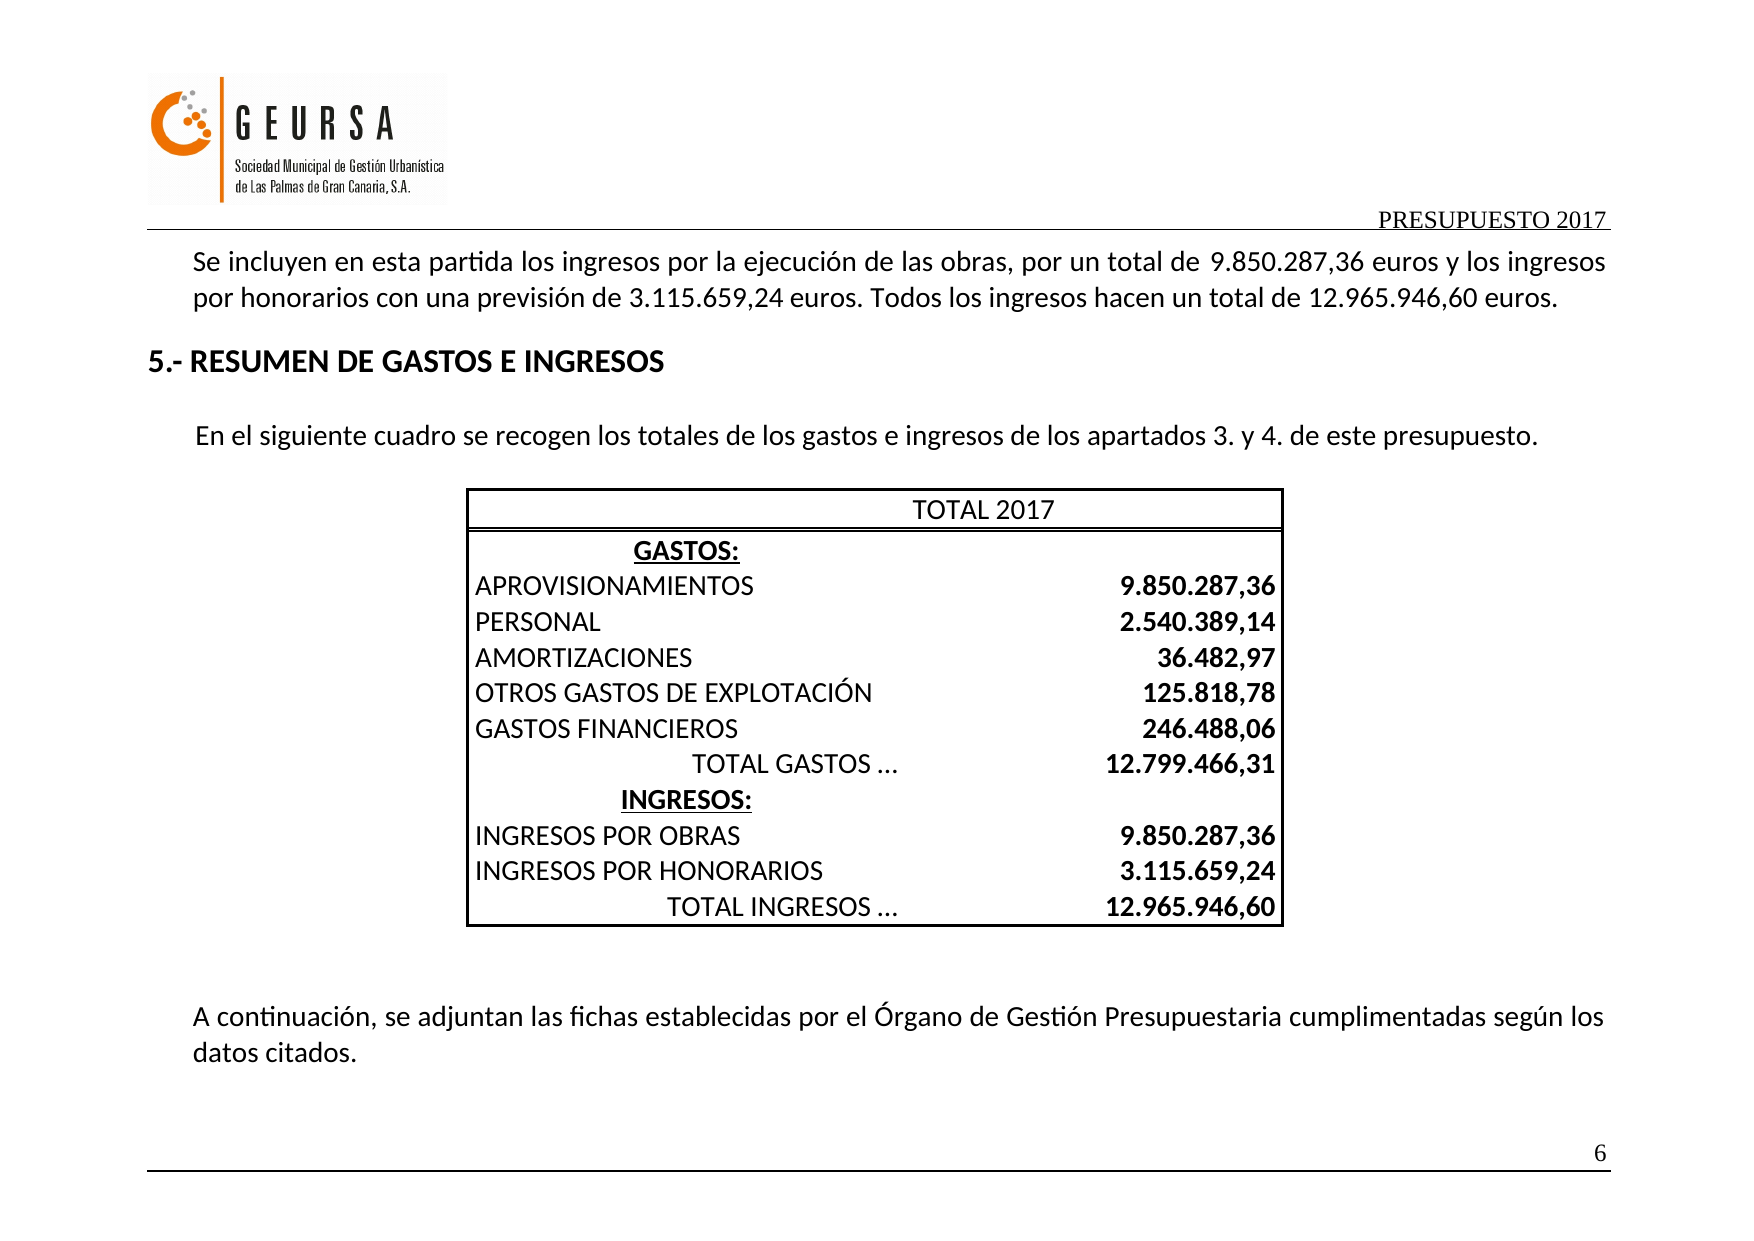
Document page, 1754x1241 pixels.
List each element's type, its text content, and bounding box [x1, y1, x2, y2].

table_cell APROVISIONAMIENTOS [469, 568, 905, 603]
table_cell AMORTIZACIONES [469, 639, 905, 674]
table_cell PERSONAL [469, 603, 905, 639]
table_cell TOTAL GASTOS … [469, 746, 905, 781]
table_cell INGRESOS: [469, 781, 905, 817]
table_cell [905, 532, 1281, 567]
table_cell 9.850.287,36 [905, 568, 1281, 603]
text A continuación, se adjuntan las fichas establecidas por el Órgano de Gestión Presupuestaria cumplimentadas según los datos citados. [193, 998, 1606, 1069]
table_cell GASTOS: [469, 532, 905, 567]
table_cell 125.818,78 [905, 674, 1281, 710]
table_cell 12.799.466,31 [905, 746, 1281, 781]
table_cell 2.540.389,14 [905, 603, 1281, 639]
table_cell 36.482,97 [905, 639, 1281, 674]
table_cell 12.965.946,60 [905, 888, 1281, 924]
picture [147, 73, 448, 205]
table_cell TOTAL INGRESOS … [469, 888, 905, 924]
table_cell 246.488,06 [905, 710, 1281, 746]
table_cell INGRESOS POR OBRAS [469, 817, 905, 852]
table_cell OTROS GASTOS DE EXPLOTACIÓN [469, 674, 905, 710]
text Se incluyen en esta partida los ingresos por la ejecución de las obras, por un total de 9.850.287,36 euros y los ingresos por honorarios con una previsión de 3.115.659,24 euros. Todos los ingresos hacen un total de 12.965.946,60 euros. [193, 243, 1606, 314]
table_cell INGRESOS POR HONORARIOS [469, 853, 905, 888]
table_header [469, 491, 905, 527]
table_cell 9.850.287,36 [905, 817, 1281, 852]
table_cell 3.115.659,24 [905, 853, 1281, 888]
text En el siguiente cuadro se recogen los totales de los gastos e ingresos de los apartados 3. y 4. de este presupuesto. [195, 417, 1606, 453]
table_cell [905, 781, 1281, 817]
table_header TOTAL 2017 [905, 491, 1281, 527]
subtitle 5.- RESUMEN DE GASTOS E INGRESOS [148, 339, 1606, 380]
table_cell GASTOS FINANCIEROS [469, 710, 905, 746]
